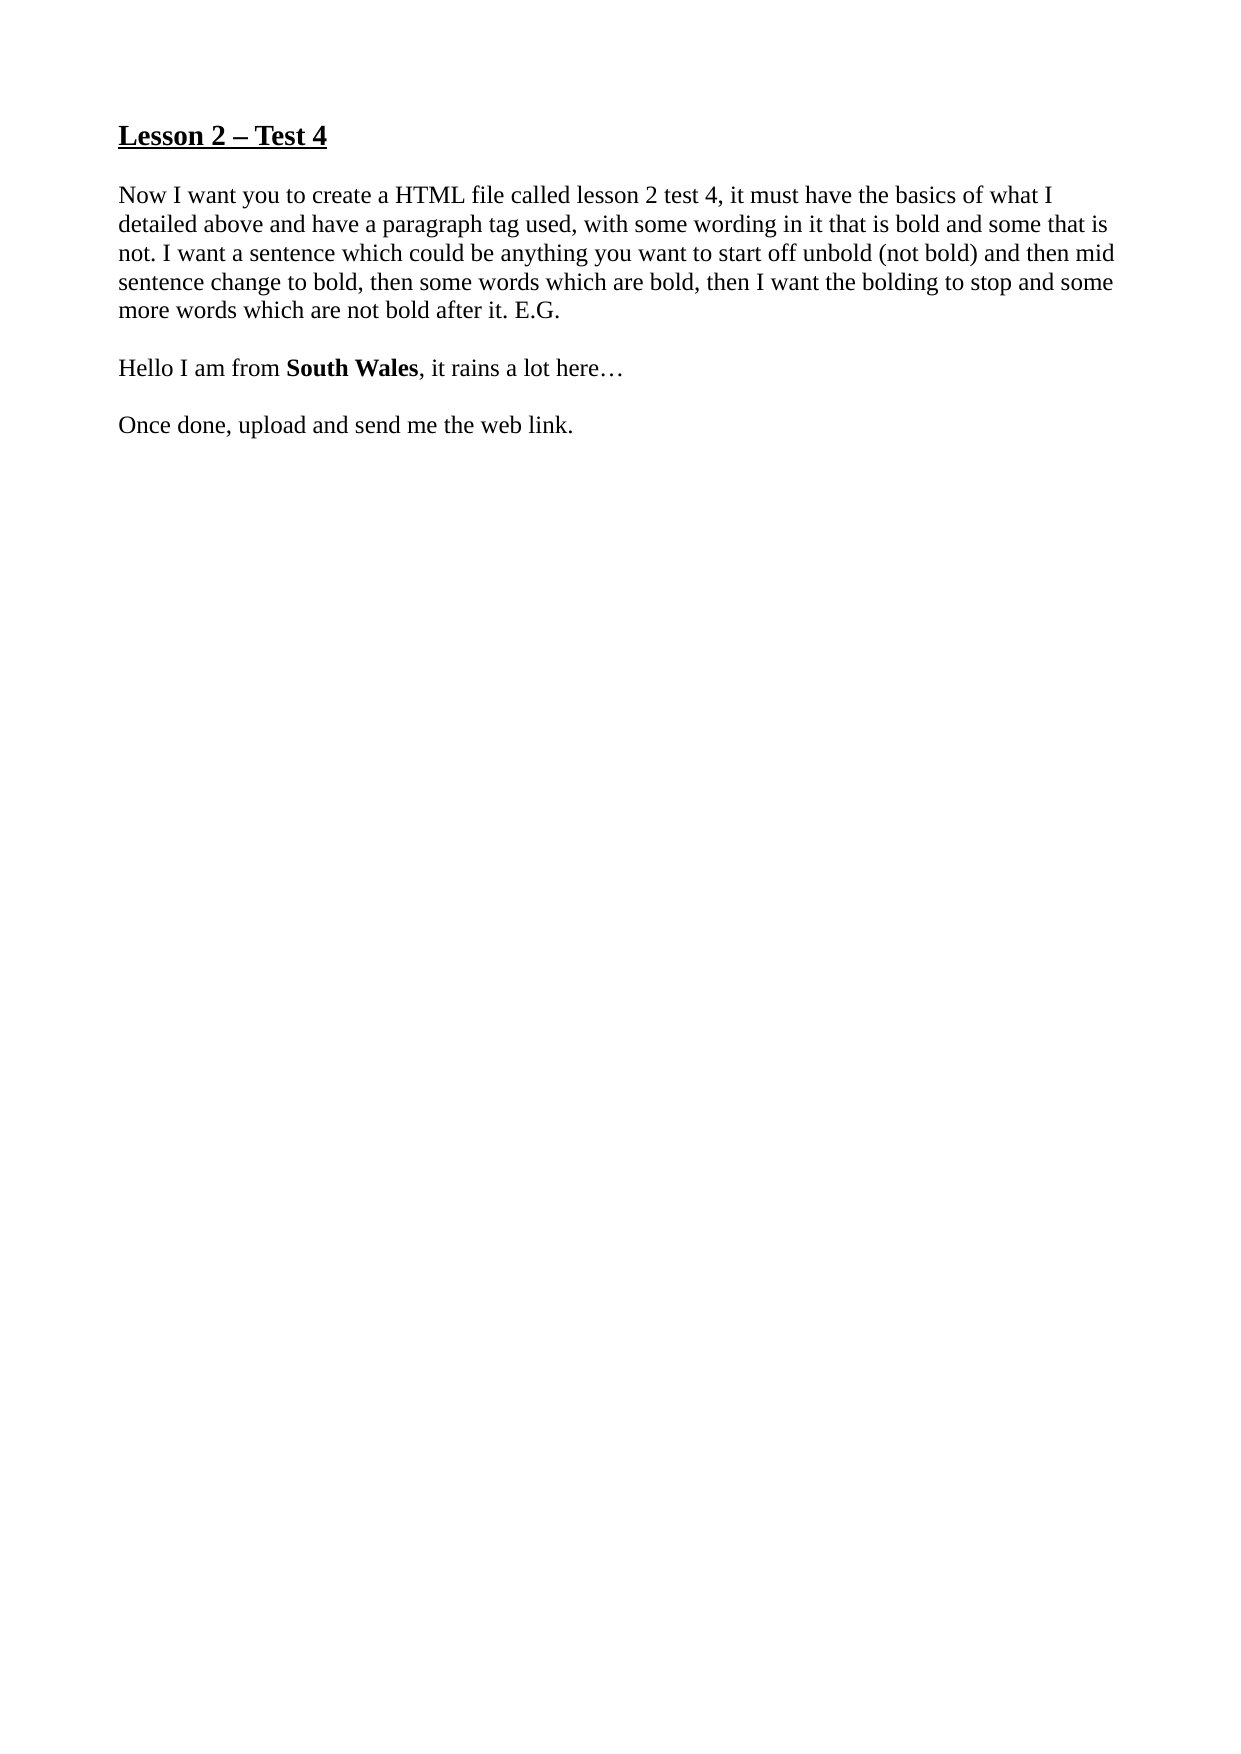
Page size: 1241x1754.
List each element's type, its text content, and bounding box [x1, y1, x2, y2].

text Now I want you to create a HTML file called lesson 2 test 4, it must have the basics of what I detailed above and have a paragraph tag used, with some wording in it that is bold and some that is not. I want a sentence which could be anything you want to start off unbold (not bold) and then mid sentence change to bold, then some words which are bold, then I want the bolding to stop and some more words which are not bold after it. E.G. Hello I am from South Wales, it rains a lot here… Once done, upload and send me the web link. [118, 180, 1122, 525]
text Lesson 2 – Test 4 [118, 118, 1122, 152]
